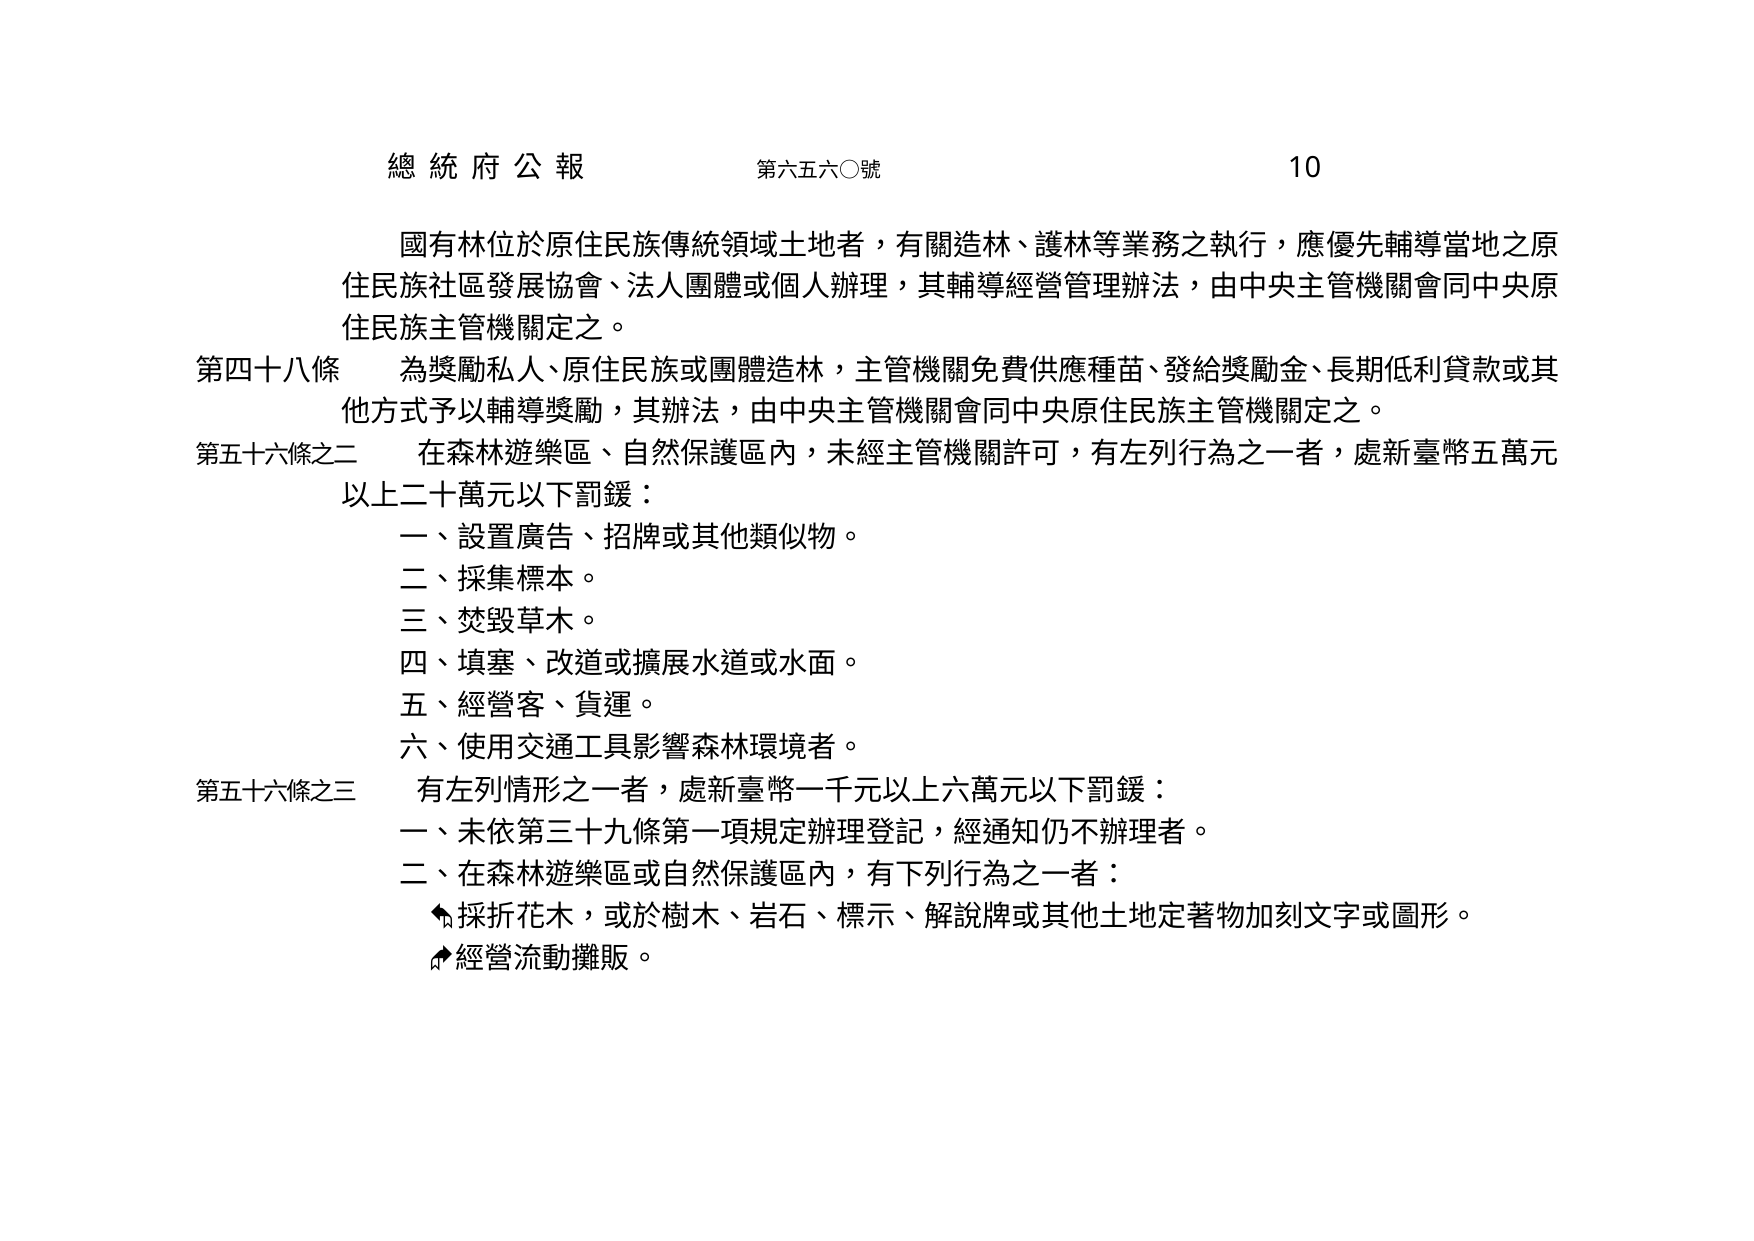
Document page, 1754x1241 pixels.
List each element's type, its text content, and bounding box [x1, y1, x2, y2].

text 第五十六條之三 有左列情形之一者，處新臺幣一千元以上六萬元以下罰鍰： [195, 766, 1559, 808]
text 國有林位於原住民族傳統領域土地者，有關造林、護林等業務之執行，應優先輔導當地之原住民族社區發展協會、法人團體或個人辦理，其輔導經營管理辦法，由中央主管機關會同中央原住民族主管機關定之。 [341, 222, 1559, 347]
text 四、填塞、改道或擴展水道或水面。 [399, 640, 1559, 682]
text 六、使用交通工具影響森林環境者。 [399, 724, 1559, 766]
text 三、焚毀草木。 [399, 598, 1559, 640]
text 五、經營客、貨運。 [399, 682, 1559, 724]
text 第四十八條 為獎勵私人、原住民族或團體造林，主管機關免費供應種苗、發給獎勵金、長期低利貸款或其他方式予以輔導獎勵，其辦法，由中央主管機關會同中央原住民族主管機關定之。 [195, 347, 1559, 430]
text 採折花木，或於樹木、岩石、標示、解說牌或其他土地定著物加刻文字或圖形。 [370, 893, 1559, 935]
text 二、在森林遊樂區或自然保護區內，有下列行為之一者： [399, 851, 1559, 893]
text 一、設置廣告、招牌或其他類似物。 [399, 513, 1559, 555]
text 二、採集標本。 [399, 555, 1559, 598]
text 經營流動攤販。 [370, 935, 1559, 977]
text 一、未依第三十九條第一項規定辦理登記，經通知仍不辦理者。 [399, 808, 1559, 851]
text 第五十六條之二 在森林遊樂區、自然保護區內，未經主管機關許可，有左列行為之一者，處新臺幣五萬元以上二十萬元以下罰鍰： [195, 430, 1559, 513]
